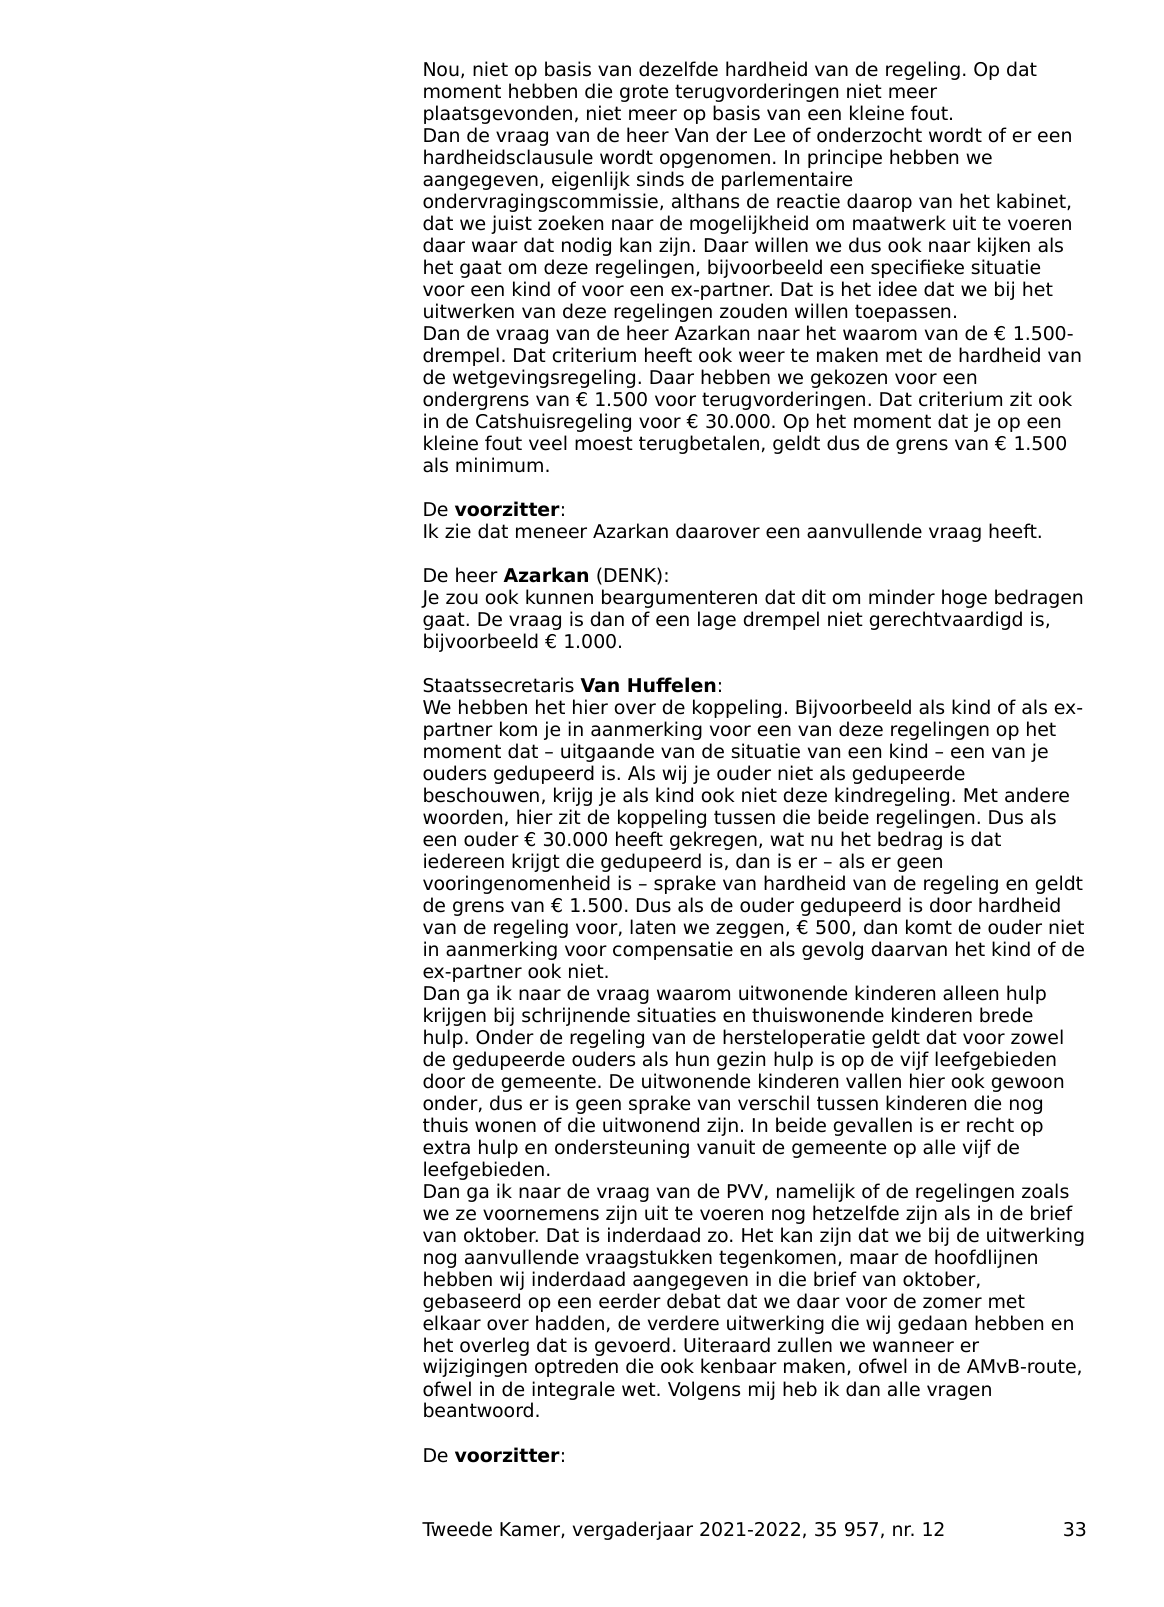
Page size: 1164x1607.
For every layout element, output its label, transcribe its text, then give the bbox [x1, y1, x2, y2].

text Dan de vraag van de heer Azarkan naar het waarom van de € 1.500-drempel. Dat criterium heeft ook weer te maken met de hardheid van de wetgevingsregeling. Daar hebben we gekozen voor een ondergrens van € 1.500 voor terugvorderingen. Dat criterium zit ook in de Catshuisregeling voor € 30.000. Op het moment dat je op een kleine fout veel moest terugbetalen, geldt dus de grens van € 1.500 als minimum. [422, 323, 1087, 477]
text De heer Azarkan (DENK): [422, 565, 1087, 587]
text Nou, niet op basis van dezelfde hardheid van de regeling. Op dat moment hebben die grote terugvorderingen niet meer plaatsgevonden, niet meer op basis van een kleine fout. [422, 59, 1087, 125]
text Staatssecretaris Van Huffelen: [422, 675, 1087, 697]
text Ik zie dat meneer Azarkan daarover een aanvullende vraag heeft. [422, 521, 1087, 543]
text Dan ga ik naar de vraag waarom uitwonende kinderen alleen hulp krijgen bij schrijnende situaties en thuiswonende kinderen brede hulp. Onder de regeling van de hersteloperatie geldt dat voor zowel de gedupeerde ouders als hun gezin hulp is op de vijf leefgebieden door de gemeente. De uitwonende kinderen vallen hier ook gewoon onder, dus er is geen sprake van verschil tussen kinderen die nog thuis wonen of die uitwonend zijn. In beide gevallen is er recht op extra hulp en ondersteuning vanuit de gemeente op alle vijf de leefgebieden. [422, 983, 1087, 1181]
text De voorzitter: [422, 499, 1087, 521]
text Dan de vraag van de heer Van der Lee of onderzocht wordt of er een hardheidsclausule wordt opgenomen. In principe hebben we aangegeven, eigenlijk sinds de parlementaire ondervragingscommissie, althans de reactie daarop van het kabinet, dat we juist zoeken naar de mogelijkheid om maatwerk uit te voeren daar waar dat nodig kan zijn. Daar willen we dus ook naar kijken als het gaat om deze regelingen, bijvoorbeeld een specifieke situatie voor een kind of voor een ex-partner. Dat is het idee dat we bij het uitwerken van deze regelingen zouden willen toepassen. [422, 125, 1087, 323]
text We hebben het hier over de koppeling. Bijvoorbeeld als kind of als ex-partner kom je in aanmerking voor een van deze regelingen op het moment dat – uitgaande van de situatie van een kind – een van je ouders gedupeerd is. Als wij je ouder niet als gedupeerde beschouwen, krijg je als kind ook niet deze kindregeling. Met andere woorden, hier zit de koppeling tussen die beide regelingen. Dus als een ouder € 30.000 heeft gekregen, wat nu het bedrag is dat iedereen krijgt die gedupeerd is, dan is er – als er geen vooringenomenheid is – sprake van hardheid van de regeling en geldt de grens van € 1.500. Dus als de ouder gedupeerd is door hardheid van de regeling voor, laten we zeggen, € 500, dan komt de ouder niet in aanmerking voor compensatie en als gevolg daarvan het kind of de ex-partner ook niet. [422, 697, 1087, 983]
text Dan ga ik naar de vraag van de PVV, namelijk of de regelingen zoals we ze voornemens zijn uit te voeren nog hetzelfde zijn als in de brief van oktober. Dat is inderdaad zo. Het kan zijn dat we bij de uitwerking nog aanvullende vraagstukken tegenkomen, maar de hoofdlijnen hebben wij inderdaad aangegeven in die brief van oktober, gebaseerd op een eerder debat dat we daar voor de zomer met elkaar over hadden, de verdere uitwerking die wij gedaan hebben en het overleg dat is gevoerd. Uiteraard zullen we wanneer er wijzigingen optreden die ook kenbaar maken, ofwel in de AMvB-route, ofwel in de integrale wet. Volgens mij heb ik dan alle vragen beantwoord. [422, 1181, 1087, 1422]
text De voorzitter: [422, 1444, 1087, 1467]
text Je zou ook kunnen beargumenteren dat dit om minder hoge bedragen gaat. De vraag is dan of een lage drempel niet gerechtvaardigd is, bijvoorbeeld € 1.000. [422, 587, 1087, 653]
